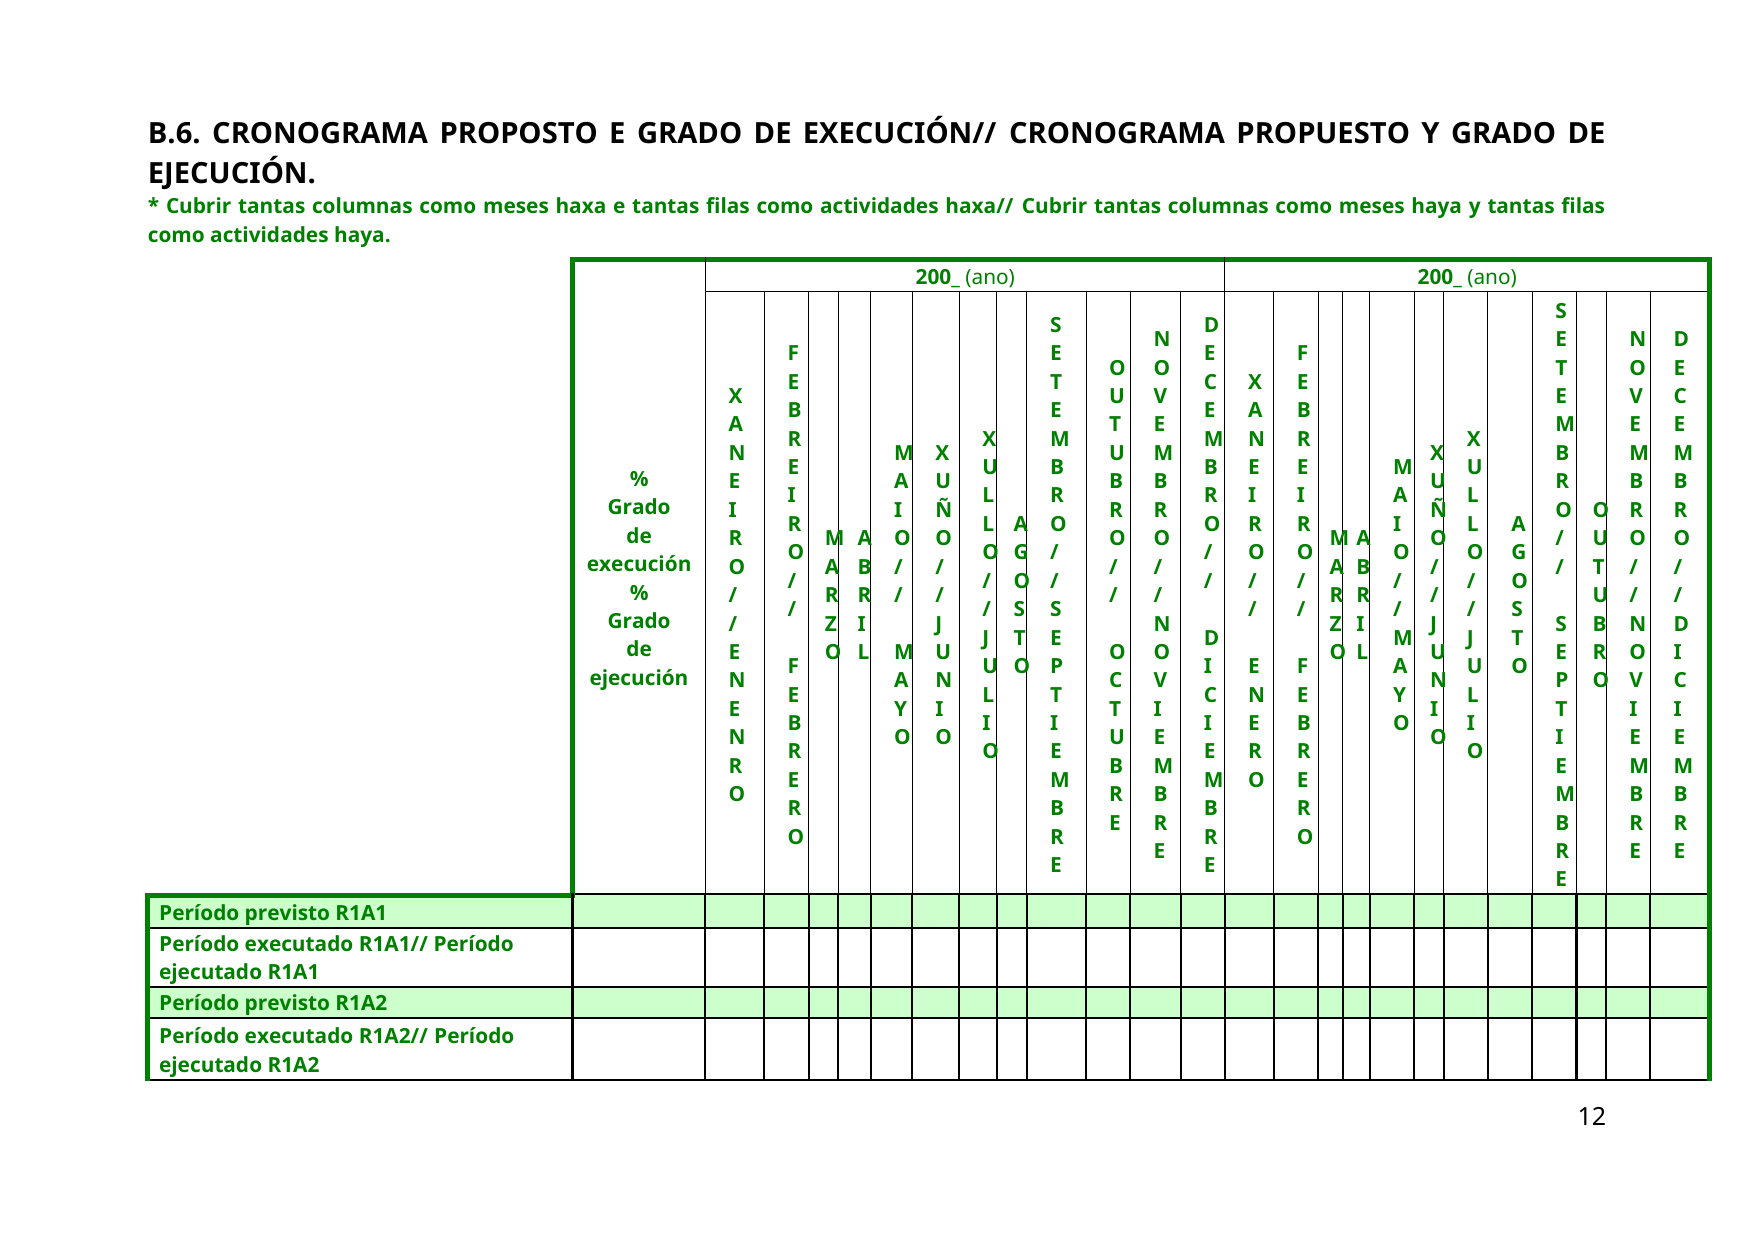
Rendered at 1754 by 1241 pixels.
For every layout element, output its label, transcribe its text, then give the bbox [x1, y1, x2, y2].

table_cell XULLO//JULIO [1444, 292, 1487, 893]
table_cell [1275, 988, 1317, 1017]
table_cell [1489, 895, 1531, 927]
table_cell [1226, 895, 1273, 927]
table_cell MAIO// MAYO [871, 292, 912, 893]
table_cell [574, 929, 704, 986]
table_cell [1578, 1019, 1605, 1079]
table_cell [810, 988, 837, 1017]
table_cell MARZO [1319, 292, 1342, 893]
table_cell [765, 895, 808, 927]
table_cell [1607, 895, 1649, 927]
table_cell [574, 1019, 704, 1079]
table_cell [1344, 895, 1369, 927]
table_cell [148, 291, 570, 893]
table_cell NOVEMBRO//NOVIEMBRE [1131, 292, 1180, 893]
table_cell [765, 988, 808, 1017]
table_cell [1319, 988, 1342, 1017]
table_cell [1344, 1019, 1369, 1079]
table_cell AGOSTO [997, 292, 1026, 893]
table_cell [1131, 929, 1180, 986]
table_cell [810, 929, 837, 986]
table_cell [1344, 929, 1369, 986]
table_cell XANEIRO// ENERO [1225, 292, 1273, 893]
table_cell [960, 988, 996, 1017]
table_cell [1607, 988, 1649, 1017]
table_cell [1651, 895, 1707, 927]
table_cell [1319, 929, 1342, 986]
table_cell [1533, 988, 1575, 1017]
text * Cubrir tantas columnas como meses haxa e tantas filas como actividades haxa// Cubrir tantas columnas como meses haya y tantas filas como actividades haya. [148, 192, 1606, 248]
table_cell DECEMBRO// DICIEMBRE [1181, 292, 1224, 893]
table_cell [913, 1019, 958, 1079]
table_cell [913, 895, 958, 927]
table_cell [1028, 895, 1085, 927]
table_cell XANEIRO// ENENRO [706, 292, 764, 893]
table_cell OUTUBRO [1577, 292, 1606, 893]
table_cell [1445, 988, 1487, 1017]
table_cell [1651, 929, 1707, 986]
table_cell [1319, 895, 1342, 927]
table_cell [998, 895, 1026, 927]
table_cell [1226, 988, 1273, 1017]
table_cell NOVEMBRO//NOVIEMBRE [1607, 292, 1650, 893]
table_header % Grado de execución% Grado de ejecución [575, 262, 705, 893]
table_cell [1087, 988, 1129, 1017]
table_cell [1275, 1019, 1317, 1079]
table_cell [765, 929, 808, 986]
table_cell [1275, 895, 1317, 927]
table_cell [1371, 1019, 1413, 1079]
table_cell [1415, 895, 1443, 927]
text B.6. CRONOGRAMA PROPOSTO E GRADO DE EXECUCIÓN// CRONOGRAMA PROPUESTO Y GRADO DE EJECUCIÓN. [148, 112, 1606, 192]
table_cell Período executado R1A1// Período ejecutado R1A1 [150, 929, 571, 986]
table_cell MARZO [809, 292, 838, 893]
table_cell [1489, 1019, 1531, 1079]
table_cell [1319, 1019, 1342, 1079]
table_cell [1182, 929, 1224, 986]
table_cell Período previsto R1A2 [150, 988, 571, 1017]
table_cell [1533, 895, 1575, 927]
table_cell [872, 929, 911, 986]
table_cell [574, 988, 704, 1017]
table_cell [706, 1019, 763, 1079]
table_cell [765, 1019, 808, 1079]
table_cell [1344, 988, 1369, 1017]
table_cell [1533, 929, 1575, 986]
table_header 200_ (ano) [1225, 262, 1707, 291]
table_cell [1607, 929, 1649, 986]
table_cell [872, 895, 911, 927]
table_cell [1182, 1019, 1224, 1079]
table_cell [1226, 1019, 1273, 1079]
table_cell DECEMBRO// DICIEMBRE [1651, 292, 1707, 893]
table_cell [1182, 988, 1224, 1017]
table_cell [810, 1019, 837, 1079]
table_cell [1415, 929, 1443, 986]
table_cell [1651, 988, 1707, 1017]
table_cell [1445, 1019, 1487, 1079]
table_cell [1087, 1019, 1129, 1079]
table_cell MAIO//MAYO [1370, 292, 1414, 893]
table_cell [1371, 929, 1413, 986]
table_cell AGOSTO [1488, 292, 1532, 893]
table_cell [839, 1019, 870, 1079]
table_cell [706, 929, 763, 986]
table_cell [1182, 895, 1224, 927]
table_cell [706, 988, 763, 1017]
table_header [148, 257, 570, 291]
table_cell Período executado R1A2// Período ejecutado R1A2 [150, 1019, 571, 1079]
table_cell [1371, 895, 1413, 927]
table_cell [1087, 929, 1129, 986]
table_cell SETEMBRO// SEPTIEMBRE [1533, 292, 1576, 893]
table_cell [872, 1019, 911, 1079]
table_cell [1131, 895, 1180, 927]
table_cell [1131, 1019, 1180, 1079]
table_cell [1578, 988, 1605, 1017]
table_cell [998, 929, 1026, 986]
table_cell [1028, 1019, 1085, 1079]
table_cell ABRIL [1343, 292, 1369, 893]
table_cell [960, 929, 996, 986]
table_cell [839, 929, 870, 986]
table_header 200_ (ano) [706, 262, 1224, 291]
table_cell [960, 895, 996, 927]
table_cell [913, 929, 958, 986]
table_cell [1028, 988, 1085, 1017]
table_cell [839, 895, 870, 927]
table_cell [960, 1019, 996, 1079]
table_cell [706, 895, 763, 927]
table_cell [1275, 929, 1317, 986]
table_cell [1415, 1019, 1443, 1079]
table_cell [1371, 988, 1413, 1017]
table_cell [1651, 1019, 1707, 1079]
table_cell [1087, 895, 1129, 927]
table_cell [1578, 929, 1605, 986]
table_cell [1445, 895, 1487, 927]
table_cell [1489, 929, 1531, 986]
table_cell [1131, 988, 1180, 1017]
table_cell [810, 895, 837, 927]
table_cell OUTUBRO// OCTUBRE [1087, 292, 1130, 893]
table_cell [998, 988, 1026, 1017]
table_cell [574, 895, 704, 927]
table_cell [839, 988, 870, 1017]
table_cell [1489, 988, 1531, 1017]
table_cell [913, 988, 958, 1017]
table_cell XUÑO//JUNIO [1415, 292, 1443, 893]
table_cell FEBREIRO// FEBRERO [1274, 292, 1318, 893]
table_cell [998, 1019, 1026, 1079]
table_cell [872, 988, 911, 1017]
table_cell [1226, 929, 1273, 986]
table_cell [1607, 1019, 1649, 1079]
table_cell XUÑO//JUNIO [913, 292, 959, 893]
table_cell FEBREIRO// FEBRERO [765, 292, 808, 893]
table_cell [1028, 929, 1085, 986]
table_cell [1415, 988, 1443, 1017]
table_cell [1445, 929, 1487, 986]
table_cell XULLO//JULIO [960, 292, 996, 893]
table_cell Período previsto R1A1 [150, 898, 571, 927]
table_cell ABRIL [839, 292, 870, 893]
table_cell [1578, 895, 1605, 927]
table_cell [1533, 1019, 1575, 1079]
table_cell SETEMBRO// SEPTIEMBRE [1027, 292, 1086, 893]
